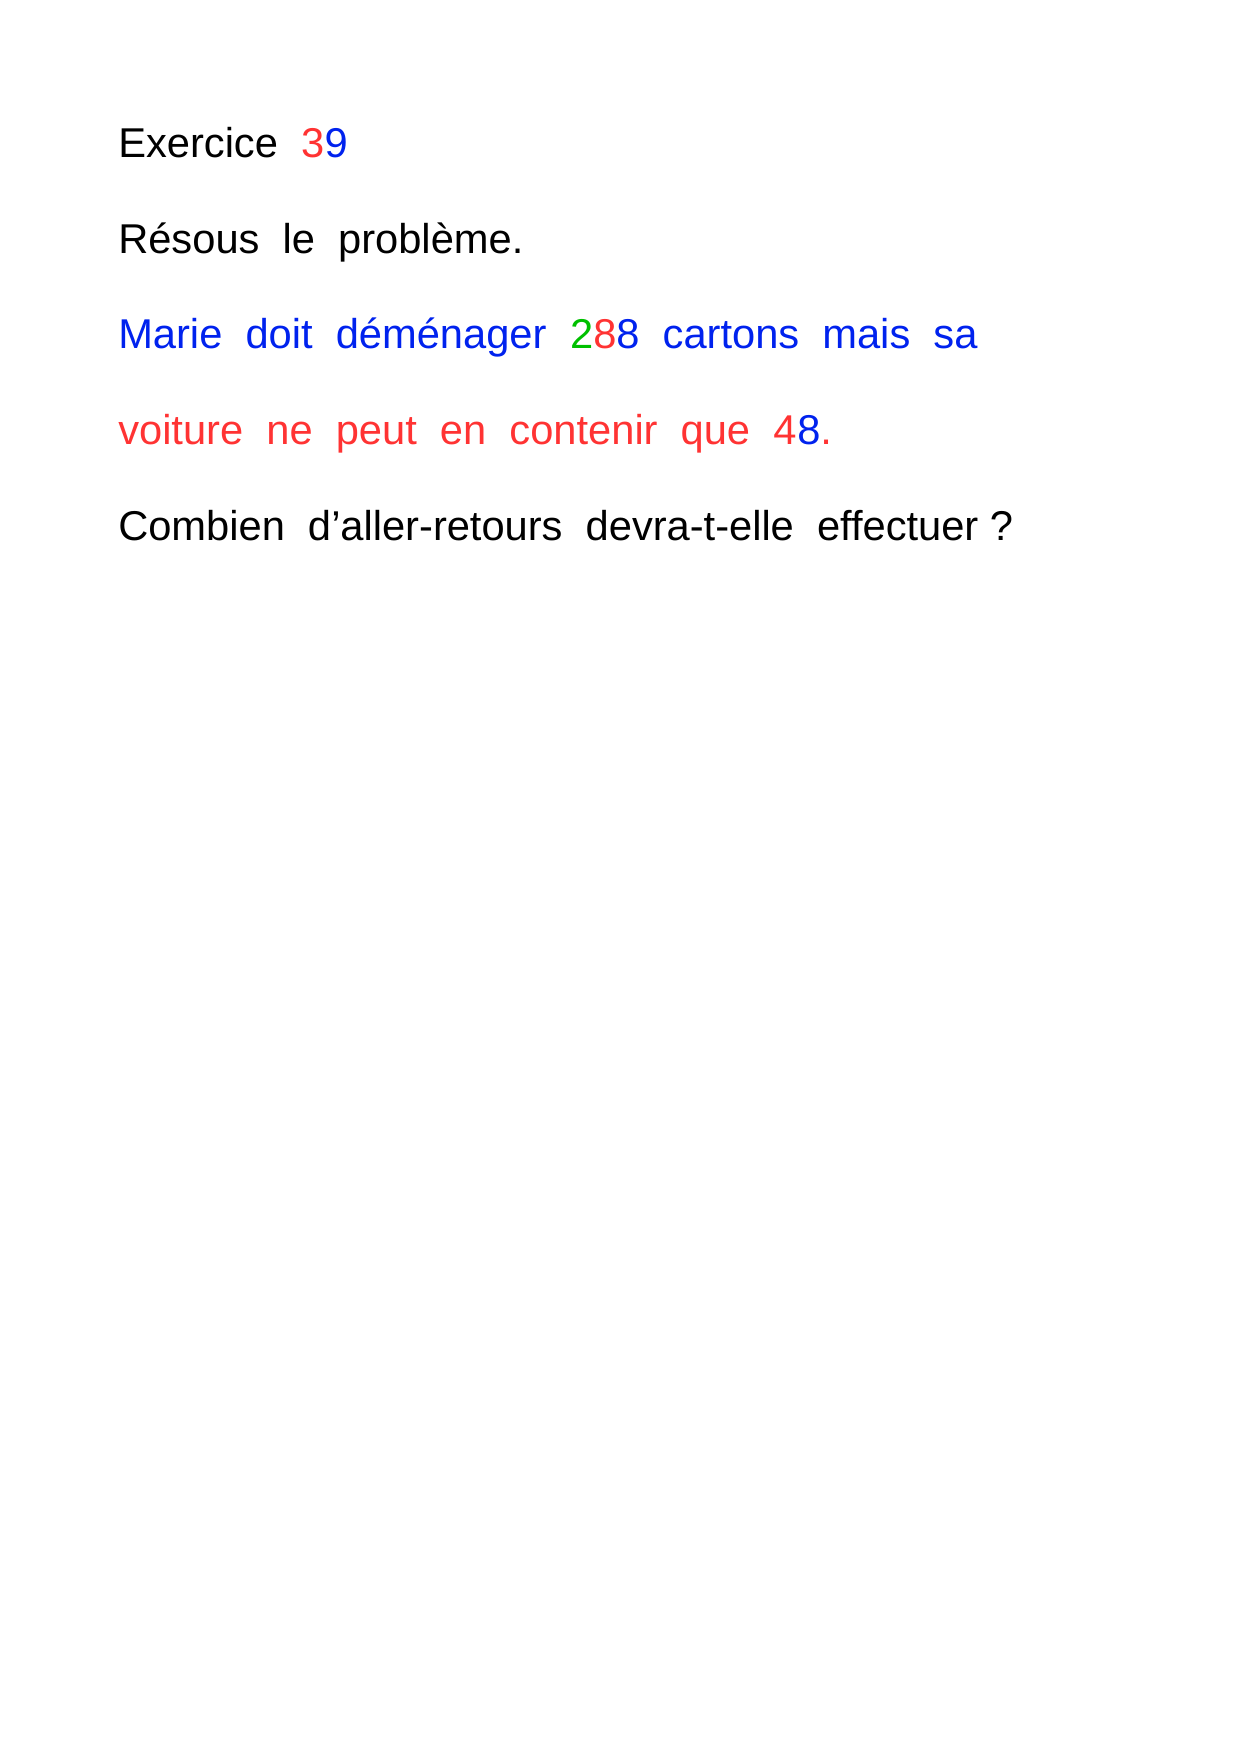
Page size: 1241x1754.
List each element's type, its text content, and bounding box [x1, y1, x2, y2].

text Marie doit déménager 288 cartons mais sa voiture ne peut en contenir que 48. Combien d’aller-retours devra-t-elle effectuer ? [118, 310, 1122, 549]
text Résous le problème. [118, 214, 1122, 262]
text Exercice 39 [118, 118, 1122, 166]
